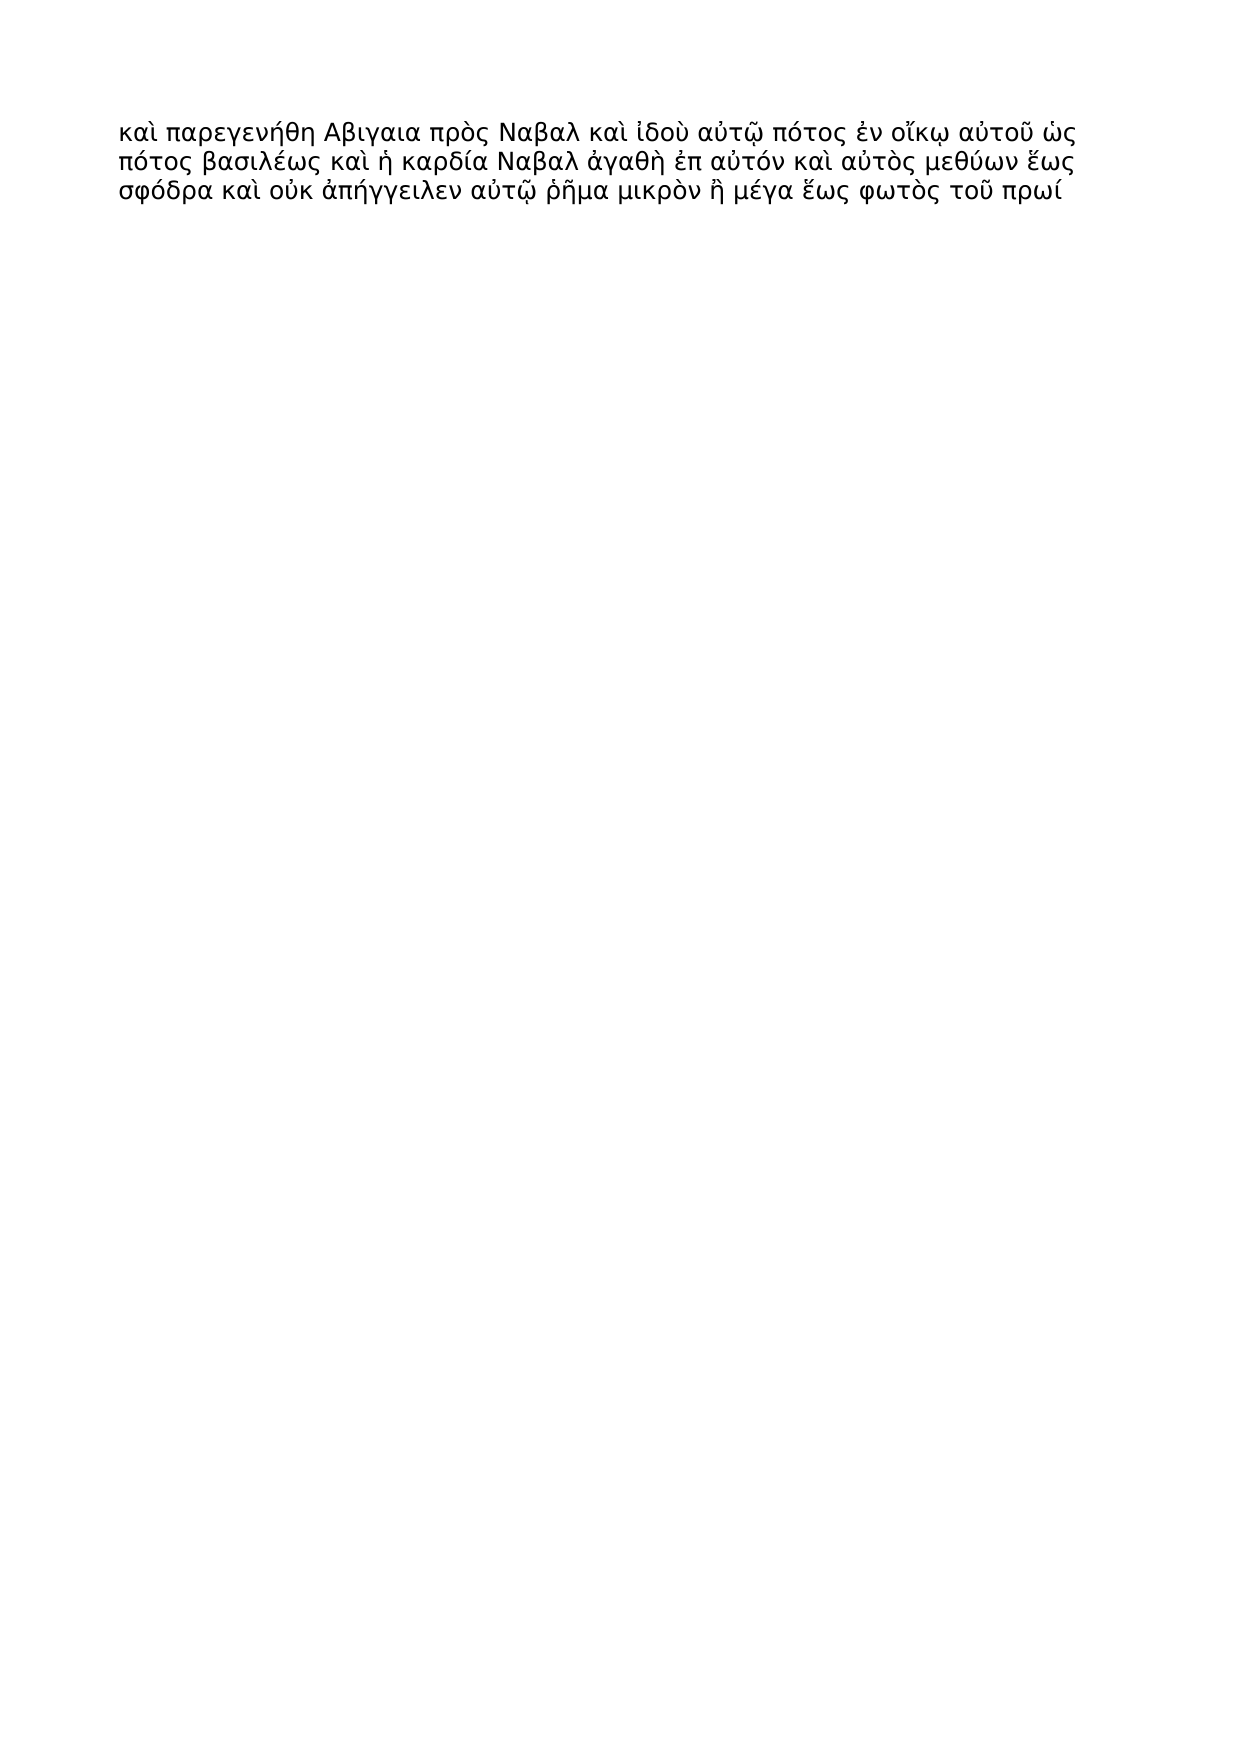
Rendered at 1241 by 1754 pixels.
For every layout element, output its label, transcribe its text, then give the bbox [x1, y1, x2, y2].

text καὶ παρεγενήθη Αβιγαια πρὸς Ναβαλ καὶ ἰδοὺ αὐτῷ πότος ἐν οἴκῳ αὐτοῦ ὡς πότος βασιλέως καὶ ἡ καρδία Ναβαλ ἀγαθὴ ἐπ αὐτόν καὶ αὐτὸς μεθύων ἕως σφόδρα καὶ οὐκ ἀπήγγειλεν αὐτῷ ῥῆμα μικρὸν ἢ μέγα ἕως φωτὸς τοῦ πρωί [118, 118, 1122, 206]
